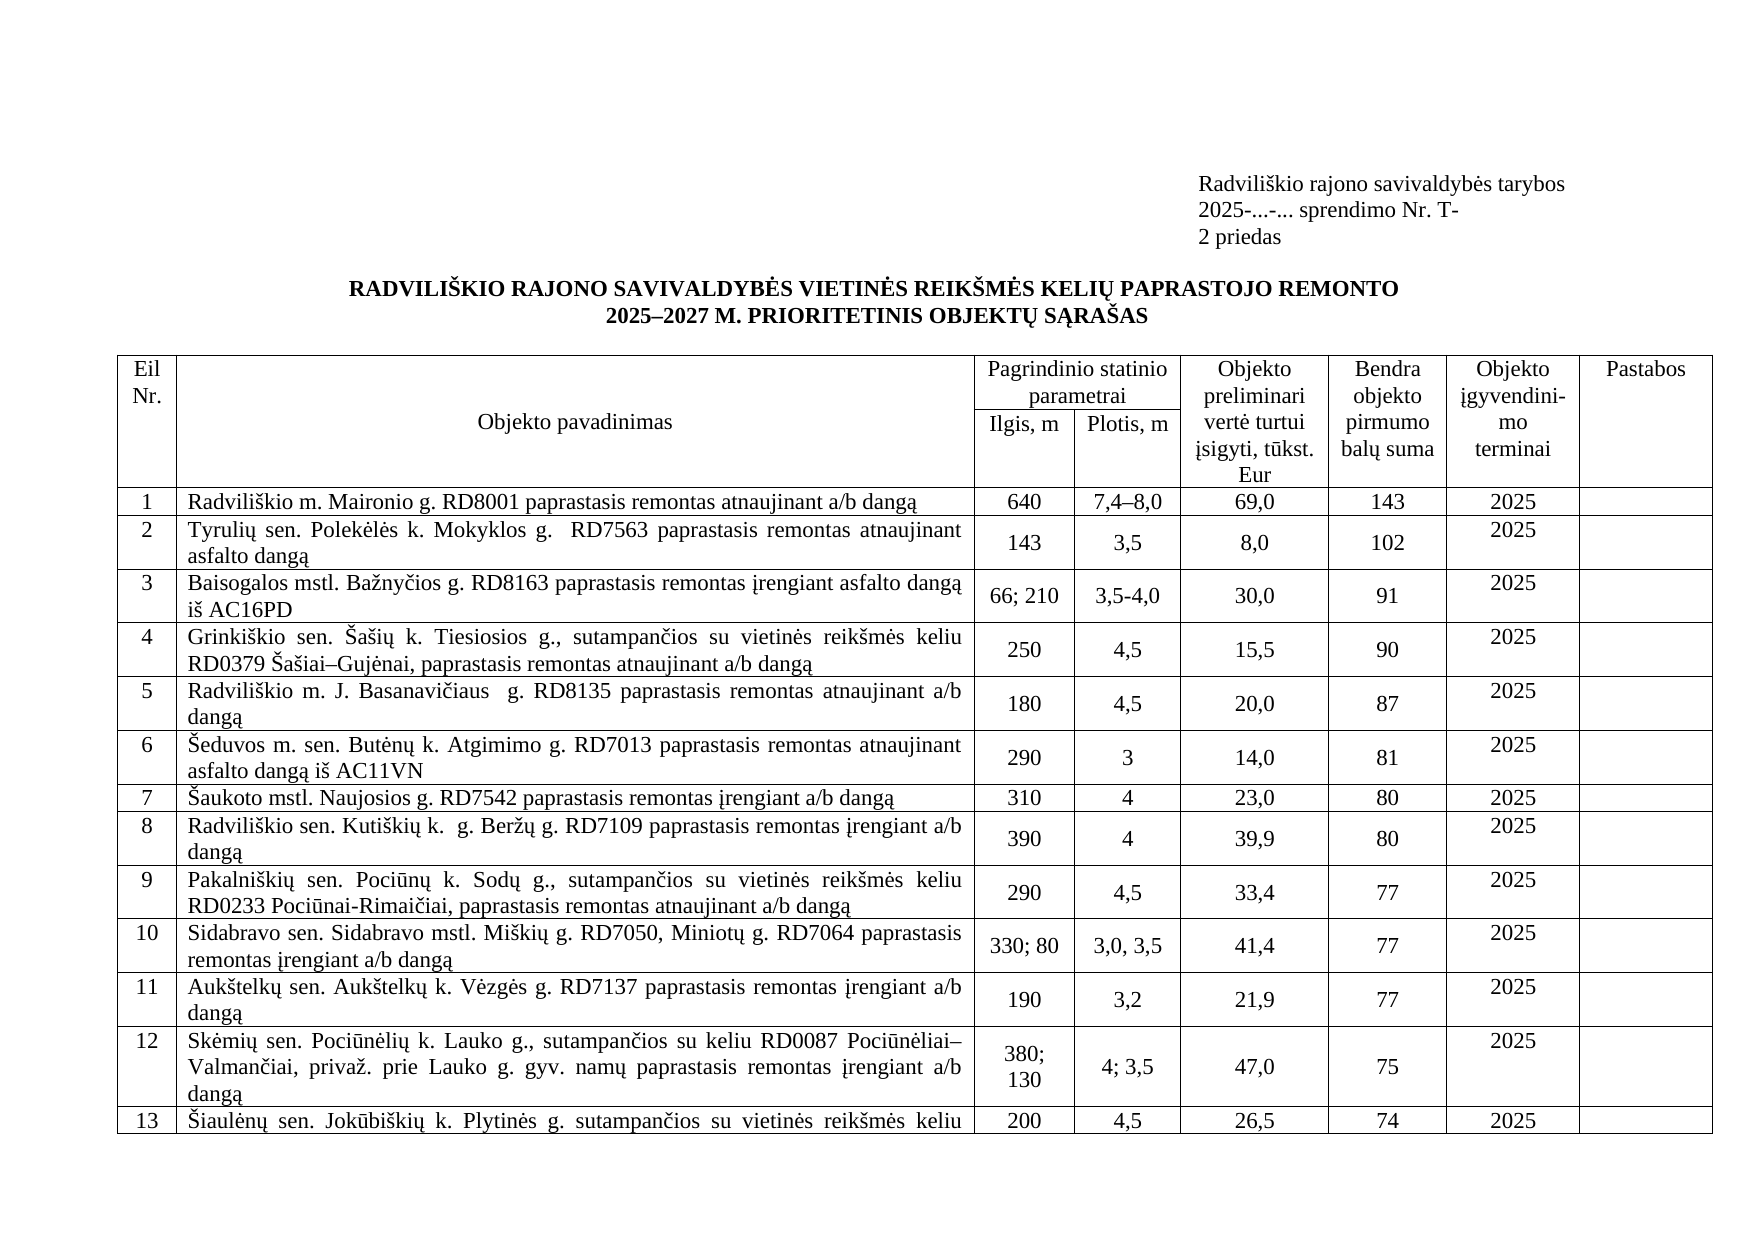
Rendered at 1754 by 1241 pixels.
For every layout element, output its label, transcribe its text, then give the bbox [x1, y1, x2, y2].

table_cell 6 [118, 731, 176, 783]
table_cell 2025 [1447, 785, 1579, 811]
table_cell 310 [975, 785, 1074, 811]
table_cell 15,5 [1181, 623, 1328, 676]
table_cell 640 [975, 488, 1074, 515]
table_cell [1580, 785, 1712, 811]
table_cell 4,5 [1075, 1107, 1180, 1133]
table_cell 8,0 [1181, 516, 1328, 568]
table_header Objekto įgyvendini-mo terminai [1447, 356, 1579, 487]
table_cell 77 [1329, 919, 1446, 972]
table_cell 75 [1329, 1027, 1446, 1106]
table_cell 66; 210 [975, 570, 1074, 622]
table_cell 102 [1329, 516, 1446, 568]
table_cell [1580, 919, 1712, 972]
table_cell 4,5 [1075, 677, 1180, 730]
table_cell 2025 [1447, 1107, 1579, 1133]
table_cell 3,5 [1075, 516, 1180, 568]
table_cell 74 [1329, 1107, 1446, 1133]
table_cell 290 [975, 866, 1074, 918]
table_cell 23,0 [1181, 785, 1328, 811]
table_cell [1580, 812, 1712, 864]
table_cell [1580, 488, 1712, 515]
table_cell Radviliškio sen. Kutiškių k. g. Beržų g. RD7109 paprastasis remontas įrengiant a/b dangą [177, 812, 974, 864]
table_cell 12 [118, 1027, 176, 1106]
table_cell [1580, 516, 1712, 568]
table_cell 2025 [1447, 1027, 1579, 1106]
table_cell 11 [118, 973, 176, 1026]
table_cell 3,5-4,0 [1075, 570, 1180, 622]
table_cell 7,4–8,0 [1075, 488, 1180, 515]
table_header Eil Nr. [118, 356, 176, 487]
table_cell Ilgis, m [975, 410, 1074, 487]
table_cell 91 [1329, 570, 1446, 622]
table_cell 5 [118, 677, 176, 730]
table_cell 87 [1329, 677, 1446, 730]
table_cell 8 [118, 812, 176, 864]
table_header Pastabos [1580, 356, 1712, 487]
table_cell 7 [118, 785, 176, 811]
table_cell 3 [118, 570, 176, 622]
table_cell 26,5 [1181, 1107, 1328, 1133]
table_cell 77 [1329, 973, 1446, 1026]
table_cell Šiaulėnų sen. Jokūbiškių k. Plytinės g. sutampančios su vietinės reikšmės keliu [177, 1107, 974, 1133]
table_header Bendra objekto pirmumo balų suma [1329, 356, 1446, 487]
table_cell 3 [1075, 731, 1180, 783]
table_cell [1580, 623, 1712, 676]
table_cell [1580, 866, 1712, 918]
table_cell 2025 [1447, 488, 1579, 515]
table_cell Tyrulių sen. Polekėlės k. Mokyklos g. RD7563 paprastasis remontas atnaujinant asfalto dangą [177, 516, 974, 568]
table_cell 21,9 [1181, 973, 1328, 1026]
table_cell 2025 [1447, 812, 1579, 864]
table_cell 3,0, 3,5 [1075, 919, 1180, 972]
table_cell 180 [975, 677, 1074, 730]
table_cell 4,5 [1075, 623, 1180, 676]
table_cell 2025 [1447, 623, 1579, 676]
text 2025-...-... sprendimo Nr. T- [1198, 196, 1636, 223]
table_cell 2025 [1447, 866, 1579, 918]
text RADVILIŠKIO RAJONO SAVIVALDYBĖS VIETINĖS REIKŠMĖS KELIŲ PAPRASTOJO REMONTO [118, 275, 1636, 302]
table_cell Šeduvos m. sen. Butėnų k. Atgimimo g. RD7013 paprastasis remontas atnaujinant asfalto dangą iš AC11VN [177, 731, 974, 783]
table_cell 2025 [1447, 570, 1579, 622]
table_cell [1580, 973, 1712, 1026]
table_cell 390 [975, 812, 1074, 864]
table_cell 10 [118, 919, 176, 972]
table_cell Pakalniškių sen. Pociūnų k. Sodų g., sutampančios su vietinės reikšmės keliu RD0233 Pociūnai-Rimaičiai, paprastasis remontas atnaujinant a/b dangą [177, 866, 974, 918]
table_cell 81 [1329, 731, 1446, 783]
table_cell 143 [1329, 488, 1446, 515]
table_cell 2025 [1447, 731, 1579, 783]
table_cell 80 [1329, 812, 1446, 864]
table_cell Sidabravo sen. Sidabravo mstl. Miškių g. RD7050, Miniotų g. RD7064 paprastasis remontas įrengiant a/b dangą [177, 919, 974, 972]
table_cell 2 [118, 516, 176, 568]
table_header Objekto preliminari vertė turtui įsigyti, tūkst. Eur [1181, 356, 1328, 487]
table_cell 90 [1329, 623, 1446, 676]
table_cell 4 [118, 623, 176, 676]
table_cell 2025 [1447, 919, 1579, 972]
table_cell 39,9 [1181, 812, 1328, 864]
table_header Pagrindinio statinio parametrai [975, 356, 1180, 409]
table_cell 143 [975, 516, 1074, 568]
table_cell 9 [118, 866, 176, 918]
text 2025–2027 M. PRIORITETINIS OBJEKTŲ SĄRAŠAS [118, 302, 1636, 328]
table_cell Aukštelkų sen. Aukštelkų k. Vėzgės g. RD7137 paprastasis remontas įrengiant a/b dangą [177, 973, 974, 1026]
table_header Objekto pavadinimas [177, 356, 974, 487]
table_cell 2025 [1447, 516, 1579, 568]
text Radviliškio rajono savivaldybės tarybos [1198, 170, 1636, 196]
table_cell 20,0 [1181, 677, 1328, 730]
table_cell 2025 [1447, 973, 1579, 1026]
table_cell 200 [975, 1107, 1074, 1133]
table_cell Radviliškio m. J. Basanavičiaus g. RD8135 paprastasis remontas atnaujinant a/b dangą [177, 677, 974, 730]
table_cell 1 [118, 488, 176, 515]
table_cell 30,0 [1181, 570, 1328, 622]
table_cell 33,4 [1181, 866, 1328, 918]
table_cell 190 [975, 973, 1074, 1026]
table_cell 69,0 [1181, 488, 1328, 515]
table_cell Grinkiškio sen. Šašių k. Tiesiosios g., sutampančios su vietinės reikšmės keliu RD0379 Šašiai–Gujėnai, paprastasis remontas atnaujinant a/b dangą [177, 623, 974, 676]
table_cell 14,0 [1181, 731, 1328, 783]
table_cell 250 [975, 623, 1074, 676]
table_cell 80 [1329, 785, 1446, 811]
table_cell 4; 3,5 [1075, 1027, 1180, 1106]
table_cell 41,4 [1181, 919, 1328, 972]
table_cell Šaukoto mstl. Naujosios g. RD7542 paprastasis remontas įrengiant a/b dangą [177, 785, 974, 811]
table_cell [1580, 731, 1712, 783]
table_cell [1580, 1107, 1712, 1133]
table_cell 330; 80 [975, 919, 1074, 972]
table_cell 290 [975, 731, 1074, 783]
table_cell [1580, 570, 1712, 622]
table_cell 380; 130 [975, 1027, 1074, 1106]
table_cell Plotis, m [1075, 410, 1180, 487]
table_cell 13 [118, 1107, 176, 1133]
table_cell 4 [1075, 812, 1180, 864]
table_cell 77 [1329, 866, 1446, 918]
table_cell 3,2 [1075, 973, 1180, 1026]
table_cell Radviliškio m. Maironio g. RD8001 paprastasis remontas atnaujinant a/b dangą [177, 488, 974, 515]
table_cell [1580, 1027, 1712, 1106]
table_cell Skėmių sen. Pociūnėlių k. Lauko g., sutampančios su keliu RD0087 Pociūnėliai–Valmančiai, privaž. prie Lauko g. gyv. namų paprastasis remontas įrengiant a/b dangą [177, 1027, 974, 1106]
table_cell Baisogalos mstl. Bažnyčios g. RD8163 paprastasis remontas įrengiant asfalto dangą iš AC16PD [177, 570, 974, 622]
table_cell [1580, 677, 1712, 730]
table_cell 4,5 [1075, 866, 1180, 918]
table_cell 4 [1075, 785, 1180, 811]
table_cell 47,0 [1181, 1027, 1328, 1106]
text 2 priedas [1198, 223, 1636, 249]
table_cell 2025 [1447, 677, 1579, 730]
